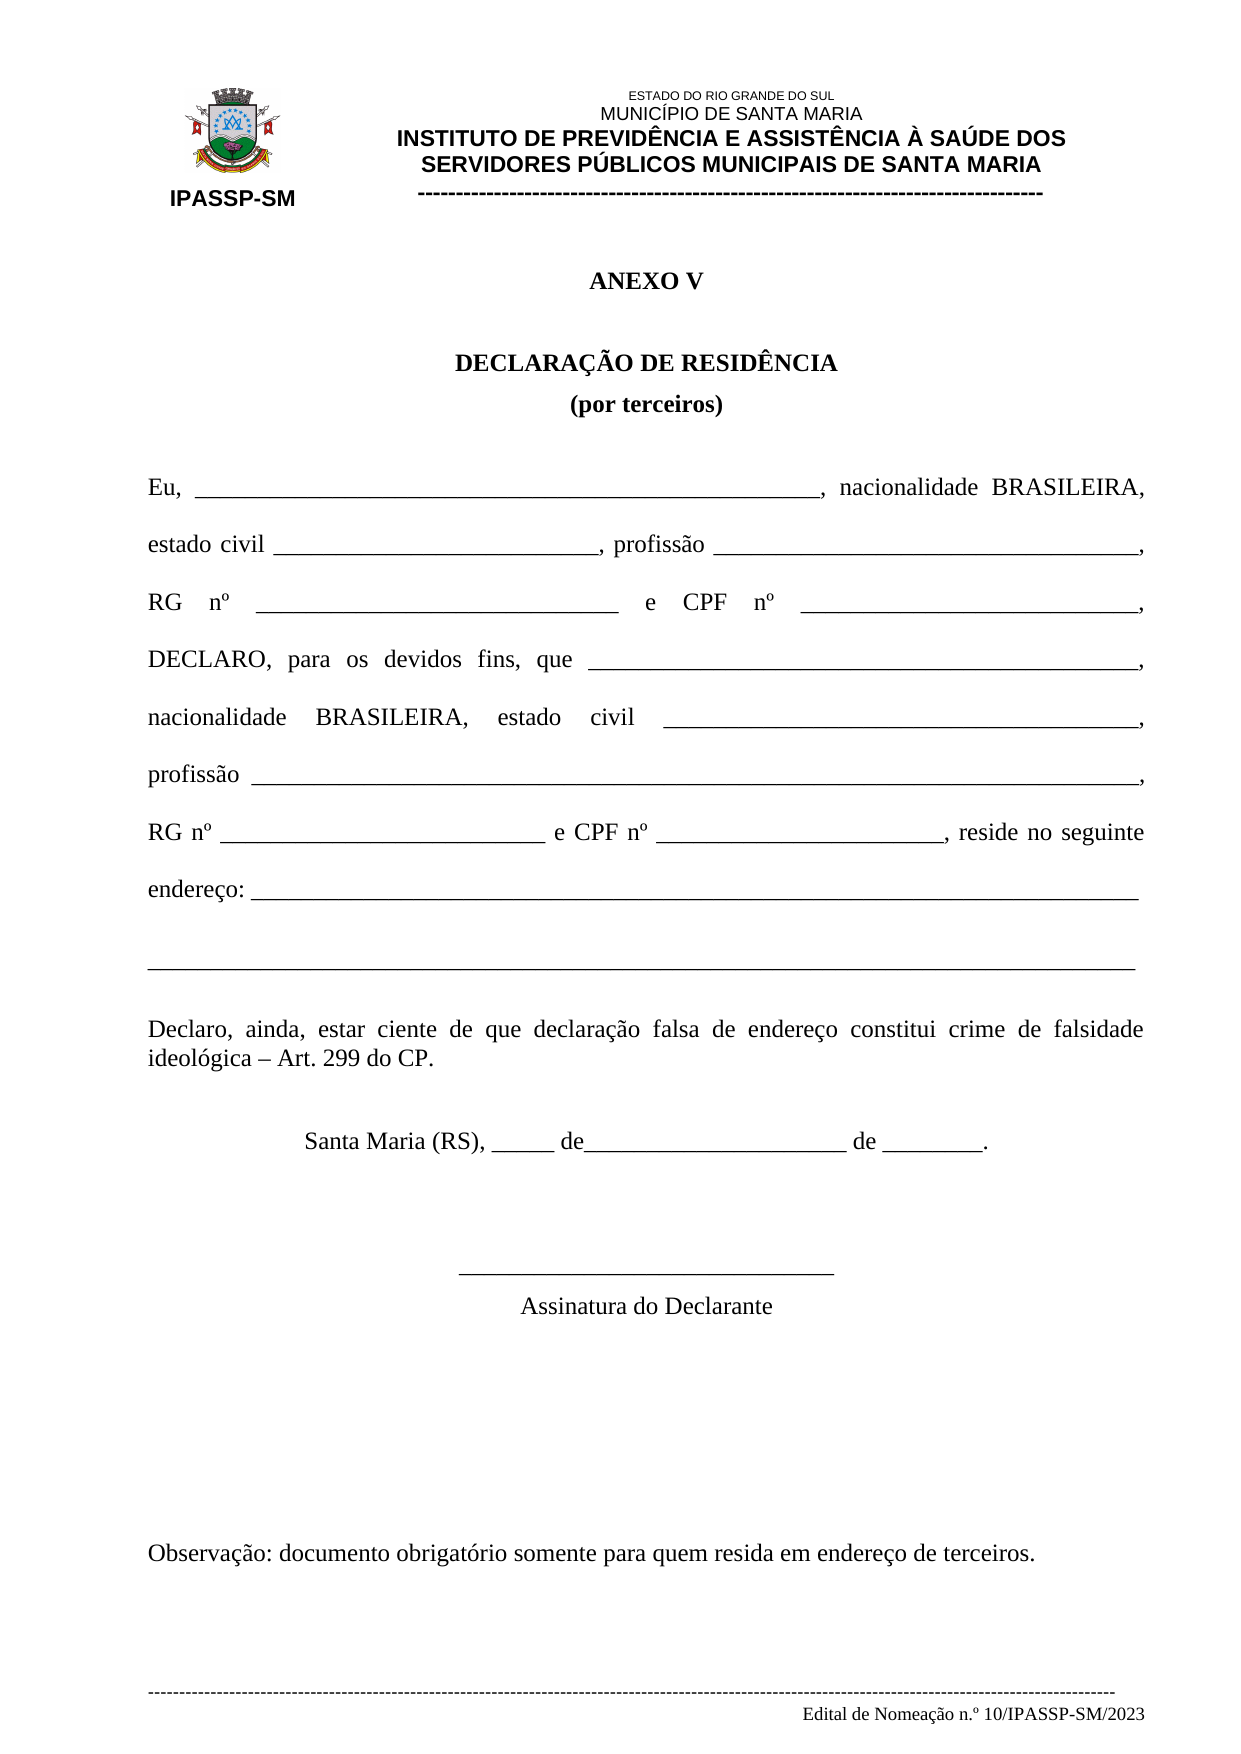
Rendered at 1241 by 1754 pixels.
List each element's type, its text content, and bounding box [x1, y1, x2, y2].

text Declaro, ainda, estar ciente de que declaração falsa de endereço constitui crime de falsidade ideológica – Art. 299 do CP. [148, 1014, 1145, 1072]
text Assinatura do Declarante [148, 1291, 1145, 1319]
text Santa Maria (RS), _____ de_____________________ de ________. [148, 1126, 1145, 1154]
text ______________________________ [148, 1249, 1145, 1278]
text DECLARAÇÃO DE RESIDÊNCIA [148, 348, 1145, 377]
text ANEXO V [148, 266, 1145, 294]
text Eu, __________________________________________________, nacionalidade BRASILEIRA, estado civil __________________________, profissão __________________________________, RG nº _____________________________ e CPF nº ___________________________, DECLARO, para os devidos fins, que ____________________________________________, nacionalidade BRASILEIRA, estado civil ______________________________________, profissão _______________________________________________________________________, RG nº __________________________ e CPF nº _______________________, reside no seguinte endereço: _______________________________________________________________________ [148, 472, 1145, 903]
picture [184, 88, 281, 173]
text Observação: documento obrigatório somente para quem resida em endereço de terceiros. [148, 1538, 1145, 1567]
text (por terceiros) [148, 389, 1145, 418]
text _______________________________________________________________________________ [148, 944, 1145, 973]
